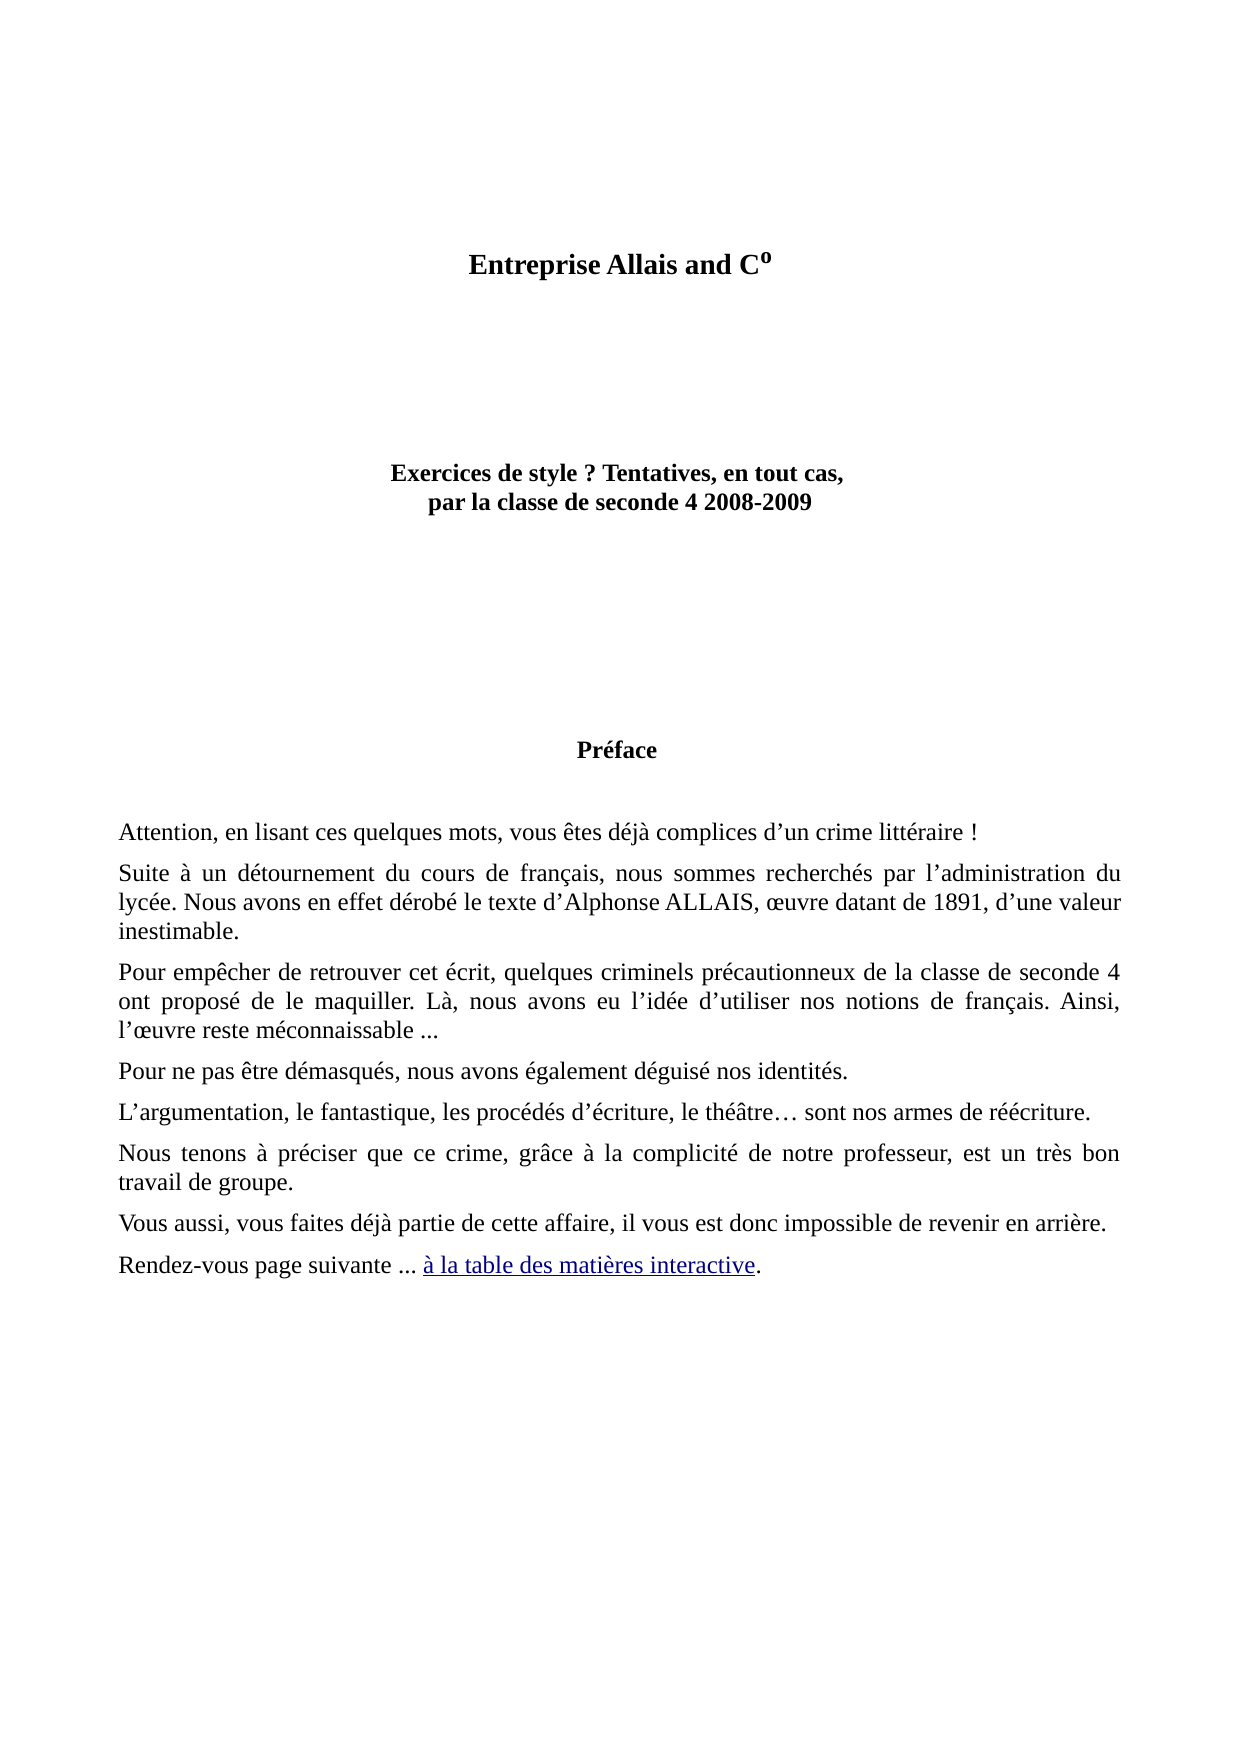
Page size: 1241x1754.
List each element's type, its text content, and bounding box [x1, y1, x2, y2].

text Nous tenons à préciser que ce crime, grâce à la complicité de notre professeur, est un très bon travail de groupe. [118, 1138, 1122, 1196]
text L’argumentation, le fantastique, les procédés d’écriture, le théâtre… sont nos armes de réécriture. [118, 1097, 1122, 1126]
text Suite à un détournement du cours de français, nous sommes recherchés par l’administration du lycée. Nous avons en effet dérobé le texte d’Alphonse ALLAIS, œuvre datant de 1891, d’une valeur inestimable. [118, 858, 1122, 945]
text Exercices de style ? Tentatives, en tout cas, par la classe de seconde 4 2008-2009 [118, 458, 1122, 516]
text Attention, en lisant ces quelques mots, vous êtes déjà complices d’un crime littéraire ! [118, 817, 1122, 846]
text Entreprise Allais and Co [118, 242, 1122, 281]
text Préface [118, 735, 1122, 763]
text Pour ne pas être démasqués, nous avons également déguisé nos identités. [118, 1056, 1122, 1085]
text Rendez-vous page suivante ... à la table des matières interactive. [118, 1250, 1122, 1278]
text Vous aussi, vous faites déjà partie de cette affaire, il vous est donc impossible de revenir en arrière. [118, 1208, 1122, 1237]
text Pour empêcher de retrouver cet écrit, quelques criminels précautionneux de la classe de seconde 4 ont proposé de le maquiller. Là, nous avons eu l’idée d’utiliser nos notions de français. Ainsi, l’œuvre reste méconnaissable ... [118, 957, 1122, 1043]
